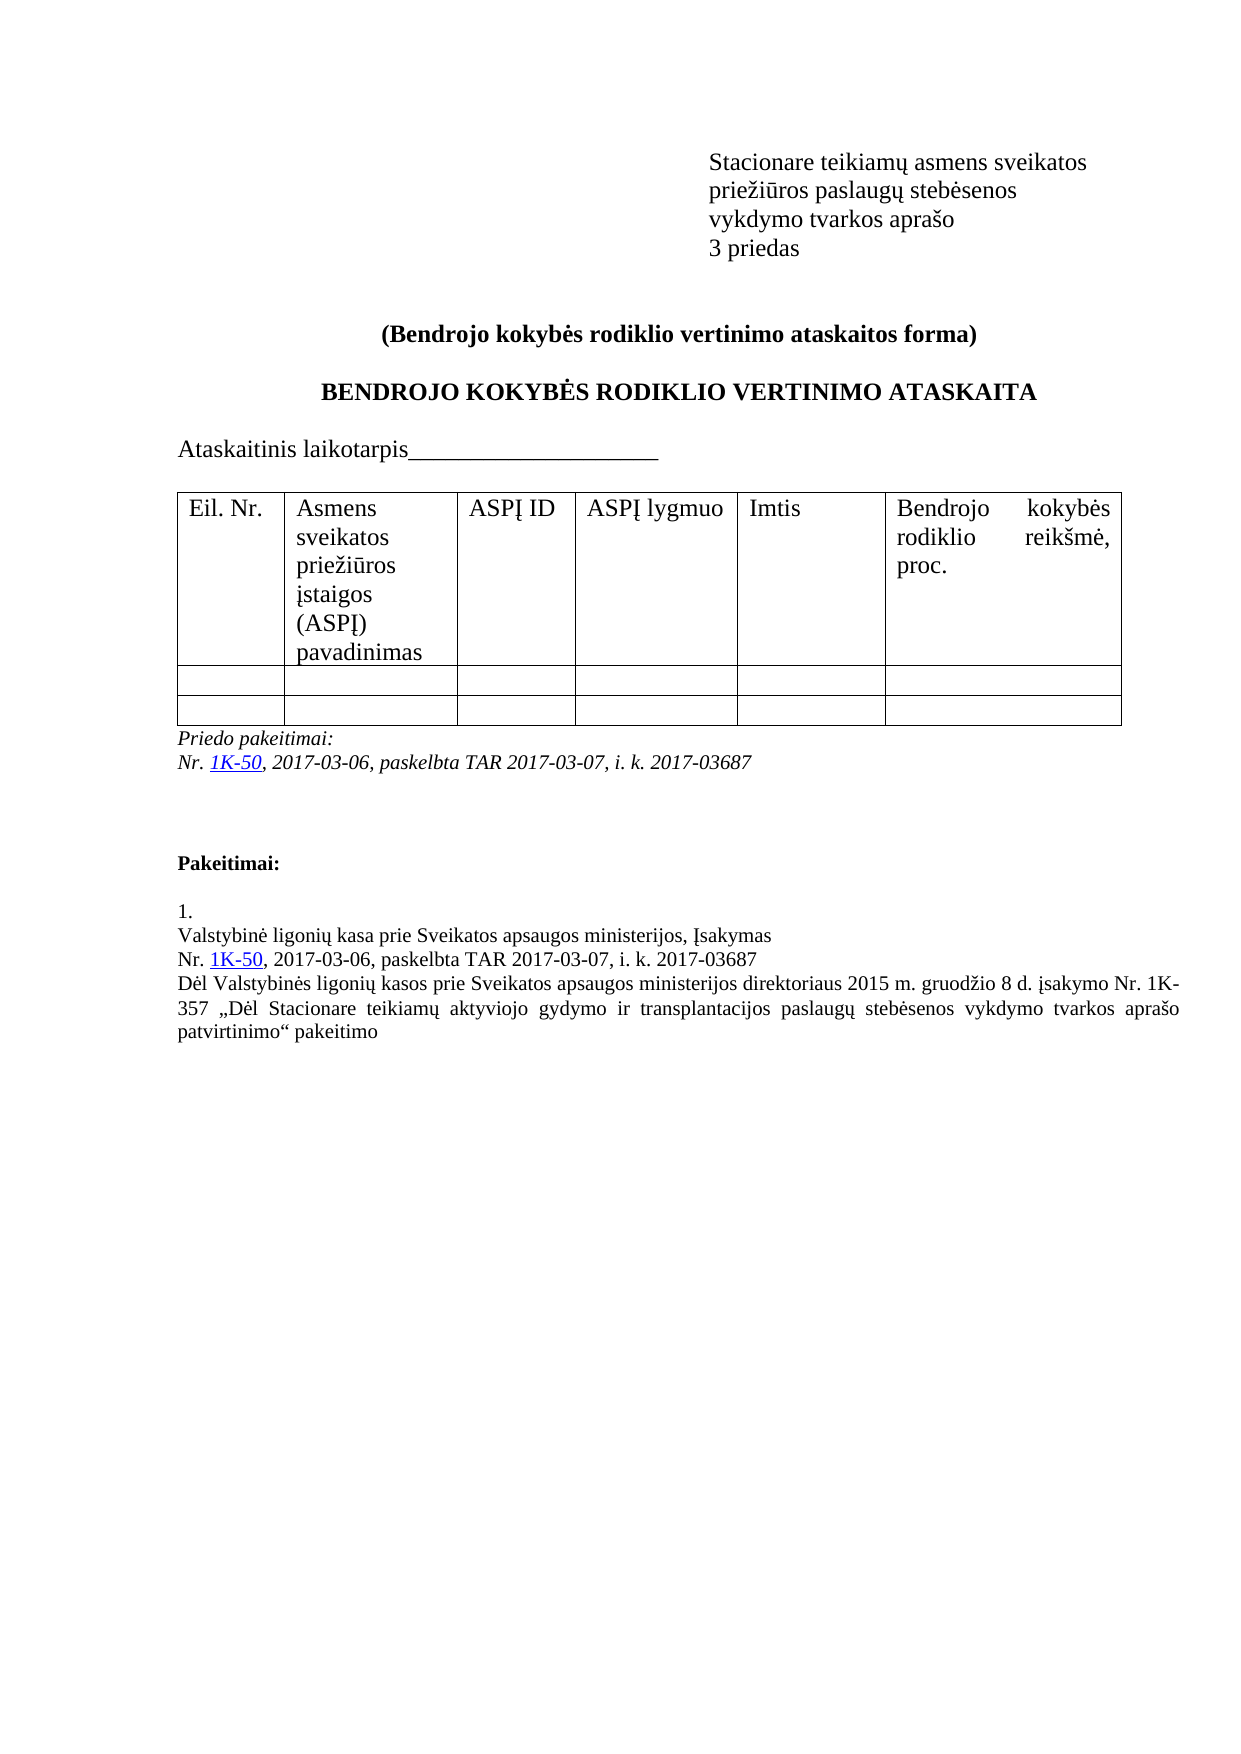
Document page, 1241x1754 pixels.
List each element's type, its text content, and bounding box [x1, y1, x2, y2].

table_cell [576, 696, 737, 725]
table_header Asmens sveikatos priežiūros įstaigos (ASPĮ) pavadinimas [285, 493, 457, 665]
text Nr. 1K-50, 2017-03-06, paskelbta TAR 2017-03-07, i. k. 2017-03687 [177, 947, 1181, 971]
text Stacionare teikiamų asmens sveikatos priežiūros paslaugų stebėsenos [709, 147, 1181, 204]
table_cell [458, 666, 575, 695]
table_header Eil. Nr. [178, 493, 284, 665]
table_cell [285, 666, 457, 695]
table_cell [178, 696, 284, 725]
text Dėl Valstybinės ligonių kasos prie Sveikatos apsaugos ministerijos direktoriaus 2015 m. gruodžio 8 d. įsakymo Nr. 1K-357 „Dėl Stacionare teikiamų aktyviojo gydymo ir transplantacijos paslaugų stebėsenos vykdymo tvarkos aprašo patvirtinimo“ pakeitimo [177, 971, 1181, 1043]
table_cell [738, 696, 885, 725]
text Priedo pakeitimai: [177, 726, 1181, 750]
text (Bendrojo kokybės rodiklio vertinimo ataskaitos forma) [177, 319, 1181, 348]
table_cell [886, 696, 1121, 725]
text Pakeitimai: [177, 851, 1181, 875]
table_header Bendrojo kokybės rodiklio reikšmė, proc. [886, 493, 1121, 665]
table_cell [738, 666, 885, 695]
table_cell [576, 666, 737, 695]
table_cell [458, 696, 575, 725]
text 3 priedas [177, 233, 1181, 262]
text Valstybinė ligonių kasa prie Sveikatos apsaugos ministerijos, Įsakymas [177, 923, 1181, 947]
text Ataskaitinis laikotarpis____________________ [177, 434, 1181, 463]
table_cell [285, 696, 457, 725]
text 1. [177, 899, 1181, 923]
table_header Imtis [738, 493, 885, 665]
text vykdymo tvarkos aprašo [709, 204, 1181, 233]
text BENDROJO KOKYBĖS RODIKLIO VERTINIMO ATASKAITA [177, 377, 1181, 406]
table_cell [178, 666, 284, 695]
table_header ASPĮ ID [458, 493, 575, 665]
table_cell [886, 666, 1121, 695]
text Nr. 1K-50, 2017-03-06, paskelbta TAR 2017-03-07, i. k. 2017-03687 [177, 750, 1181, 774]
table_header ASPĮ lygmuo [576, 493, 737, 665]
